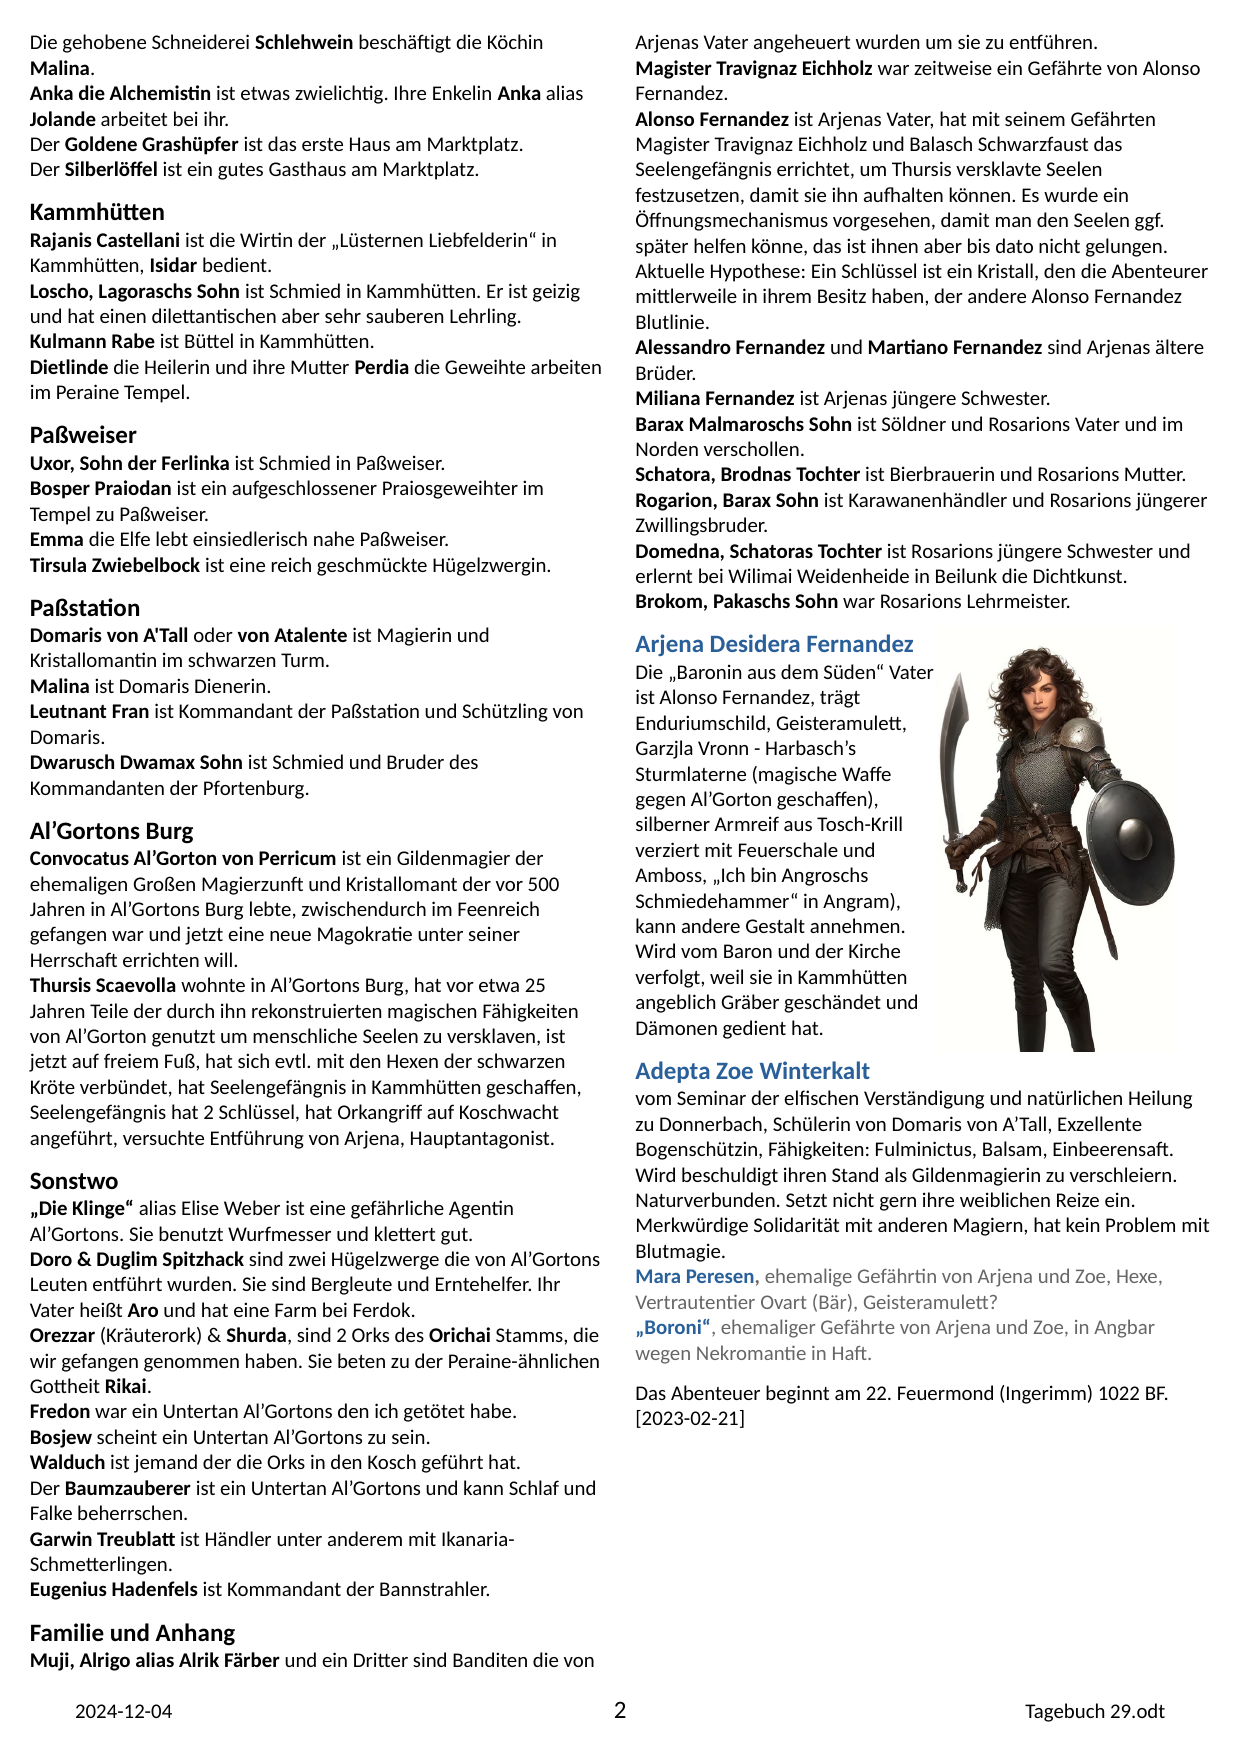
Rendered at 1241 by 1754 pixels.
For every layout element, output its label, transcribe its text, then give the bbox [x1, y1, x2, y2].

text Sonstwo „Die Klinge“ alias Elise Weber ist eine gefährliche Agentin Al’Gortons. Sie benutzt Wurfmesser und klettert gut. Doro & Duglim Spitzhack sind zwei Hügelzwerge die von Al’Gortons Leuten entführt wurden. Sie sind Bergleute und Erntehelfer. Ihr Vater heißt Aro und hat eine Farm bei Ferdok. Orezzar (Kräuterork) & Shurda, sind 2 Orks des Orichai Stamms, die wir gefangen genommen haben. Sie beten zu der Peraine-ähnlichen Gottheit Rikai. Fredon war ein Untertan Al’Gortons den ich getötet habe. Bosjew scheint ein Untertan Al’Gortons zu sein. Walduch ist jemand der die Orks in den Kosch geführt hat. Der Baumzauberer ist ein Untertan Al’Gortons und kann Schlaf und Falke beherrschen. Garwin Treublatt ist Händler unter anderem mit Ikanaria-Schmetterlingen. Eugenius Hadenfels ist Kommandant der Bannstrahler. [29, 1165, 605, 1602]
picture [936, 626, 1177, 1052]
text Das Abenteuer beginnt am 22. Feuermond (Ingerimm) 1022 BF. [2023-02-21] [635, 1380, 1211, 1461]
text [1177, 629, 1211, 1040]
text Al’Gortons Burg Convocatus Al’Gorton von Perricum ist ein Gildenmagier der ehemaligen Großen Magierzunft und Kristallomant der vor 500 Jahren in Al’Gortons Burg lebte, zwischendurch im Feenreich gefangen war und jetzt eine neue Magokratie unter seiner Herrschaft errichten will. Thursis Scaevolla wohnte in Al’Gortons Burg, hat vor etwa 25 Jahren Teile der durch ihn rekonstruierten magischen Fähigkeiten von Al’Gorton genutzt um menschliche Seelen zu versklaven, ist jetzt auf freiem Fuß, hat sich evtl. mit den Hexen der schwarzen Kröte verbündet, hat Seelengefängnis in Kammhütten geschaffen, Seelengefängnis hat 2 Schlüssel, hat Orkangriff auf Koschwacht angeführt, versuchte Entführung von Arjena, Hauptantagonist. [29, 815, 605, 1150]
text Adepta Zoe Winterkalt vom Seminar der elfischen Verständigung und natürlichen Heilung zu Donnerbach, Schülerin von Domaris von A’Tall, Exzellente Bogenschützin, Fähigkeiten: Fulminictus, Balsam, Einbeerensaft. Wird beschuldigt ihren Stand als Gildenmagierin zu verschleiern. Naturverbunden. Setzt nicht gern ihre weiblichen Reize ein. Merkwürdige Solidarität mit anderen Magiern, hat kein Problem mit Blutmagie. Mara Peresen, ehemalige Gefährtin von Arjena und Zoe, Hexe, Vertrautentier Ovart (Bär), Geisteramulett? „Boroni“, ehemaliger Gefährte von Arjena und Zoe, in Angbar wegen Nekromantie in Haft. [635, 1055, 1211, 1365]
text Kammhütten Rajanis Castellani ist die Wirtin der „Lüsternen Liebfelderin“ in Kammhütten, Isidar bedient. Loscho, Lagoraschs Sohn ist Schmied in Kammhütten. Er ist geizig und hat einen dilettantischen aber sehr sauberen Lehrling. Kulmann Rabe ist Büttel in Kammhütten. Dietlinde die Heilerin und ihre Mutter Perdia die Geweihte arbeiten im Peraine Tempel. [29, 197, 605, 405]
text Paßstation Domaris von A'Tall oder von Atalente ist Magierin und Kristallomantin im schwarzen Turm. Malina ist Domaris Dienerin. Leutnant Fran ist Kommandant der Paßstation und Schützling von Domaris. Dwarusch Dwamax Sohn ist Schmied und Bruder des Kommandanten der Pfortenburg. [29, 592, 605, 800]
text Arjenas Vater angeheuert wurden um sie zu entführen. Magister Travignaz Eichholz war zeitweise ein Gefährte von Alonso Fernandez. Alonso Fernandez ist Arjenas Vater, hat mit seinem Gefährten Magister Travignaz Eichholz und Balasch Schwarzfaust das Seelengefängnis errichtet, um Thursis versklavte Seelen festzusetzen, damit sie ihn aufhalten können. Es wurde ein Öffnungsmechanismus vorgesehen, damit man den Seelen ggf. später helfen könne, das ist ihnen aber bis dato nicht gelungen. Aktuelle Hypothese: Ein Schlüssel ist ein Kristall, den die Abenteurer mittlerweile in ihrem Besitz haben, der andere Alonso Fernandez Blutlinie. Alessandro Fernandez und Martiano Fernandez sind Arjenas ältere Brüder. Miliana Fernandez ist Arjenas jüngere Schwester. Barax Malmaroschs Sohn ist Söldner und Rosarions Vater und im Norden verschollen. Schatora, Brodnas Tochter ist Bierbrauerin und Rosarions Mutter. Rogarion, Barax Sohn ist Karawanenhändler und Rosarions jüngerer Zwillingsbruder. Domedna, Schatoras Tochter ist Rosarions jüngere Schwester und erlernt bei Wilimai Weidenheide in Beilunk die Dichtkunst. Brokom, Pakaschs Sohn war Rosarions Lehrmeister. [635, 29, 1211, 614]
text Die gehobene Schneiderei Schlehwein beschäftigt die Köchin Malina. Anka die Alchemistin ist etwas zwielichtig. Ihre Enkelin Anka alias Jolande arbeitet bei ihr. Der Goldene Grashüpfer ist das erste Haus am Marktplatz. Der Silberlöffel ist ein gutes Gasthaus am Marktplatz. [29, 29, 605, 182]
text Arjena Desidera Fernandez Die „Baronin aus dem Süden“ Vater ist Alonso Fernandez, trägt Enduriumschild, Geisteramulett, Garzjla Vronn - Harbasch’s Sturmlaterne (magische Waffe gegen Al’Gorton geschaffen), silberner Armreif aus Tosch-Krill verziert mit Feuerschale und Amboss, „Ich bin Angroschs Schmiedehammer“ in Angram), kann andere Gestalt annehmen. Wird vom Baron und der Kirche verfolgt, weil sie in Kammhütten angeblich Gräber geschändet und Dämonen gedient hat. [635, 629, 936, 1040]
text Familie und Anhang Muji, Alrigo alias Alrik Färber und ein Dritter sind Banditen die von [29, 1617, 605, 1673]
text Paßweiser Uxor, Sohn der Ferlinka ist Schmied in Paßweiser. Bosper Praiodan ist ein aufgeschlossener Praiosgeweihter im Tempel zu Paßweiser. Emma die Elfe lebt einsiedlerisch nahe Paßweiser. Tirsula Zwiebelbock ist eine reich geschmückte Hügelzwergin. [29, 419, 605, 577]
